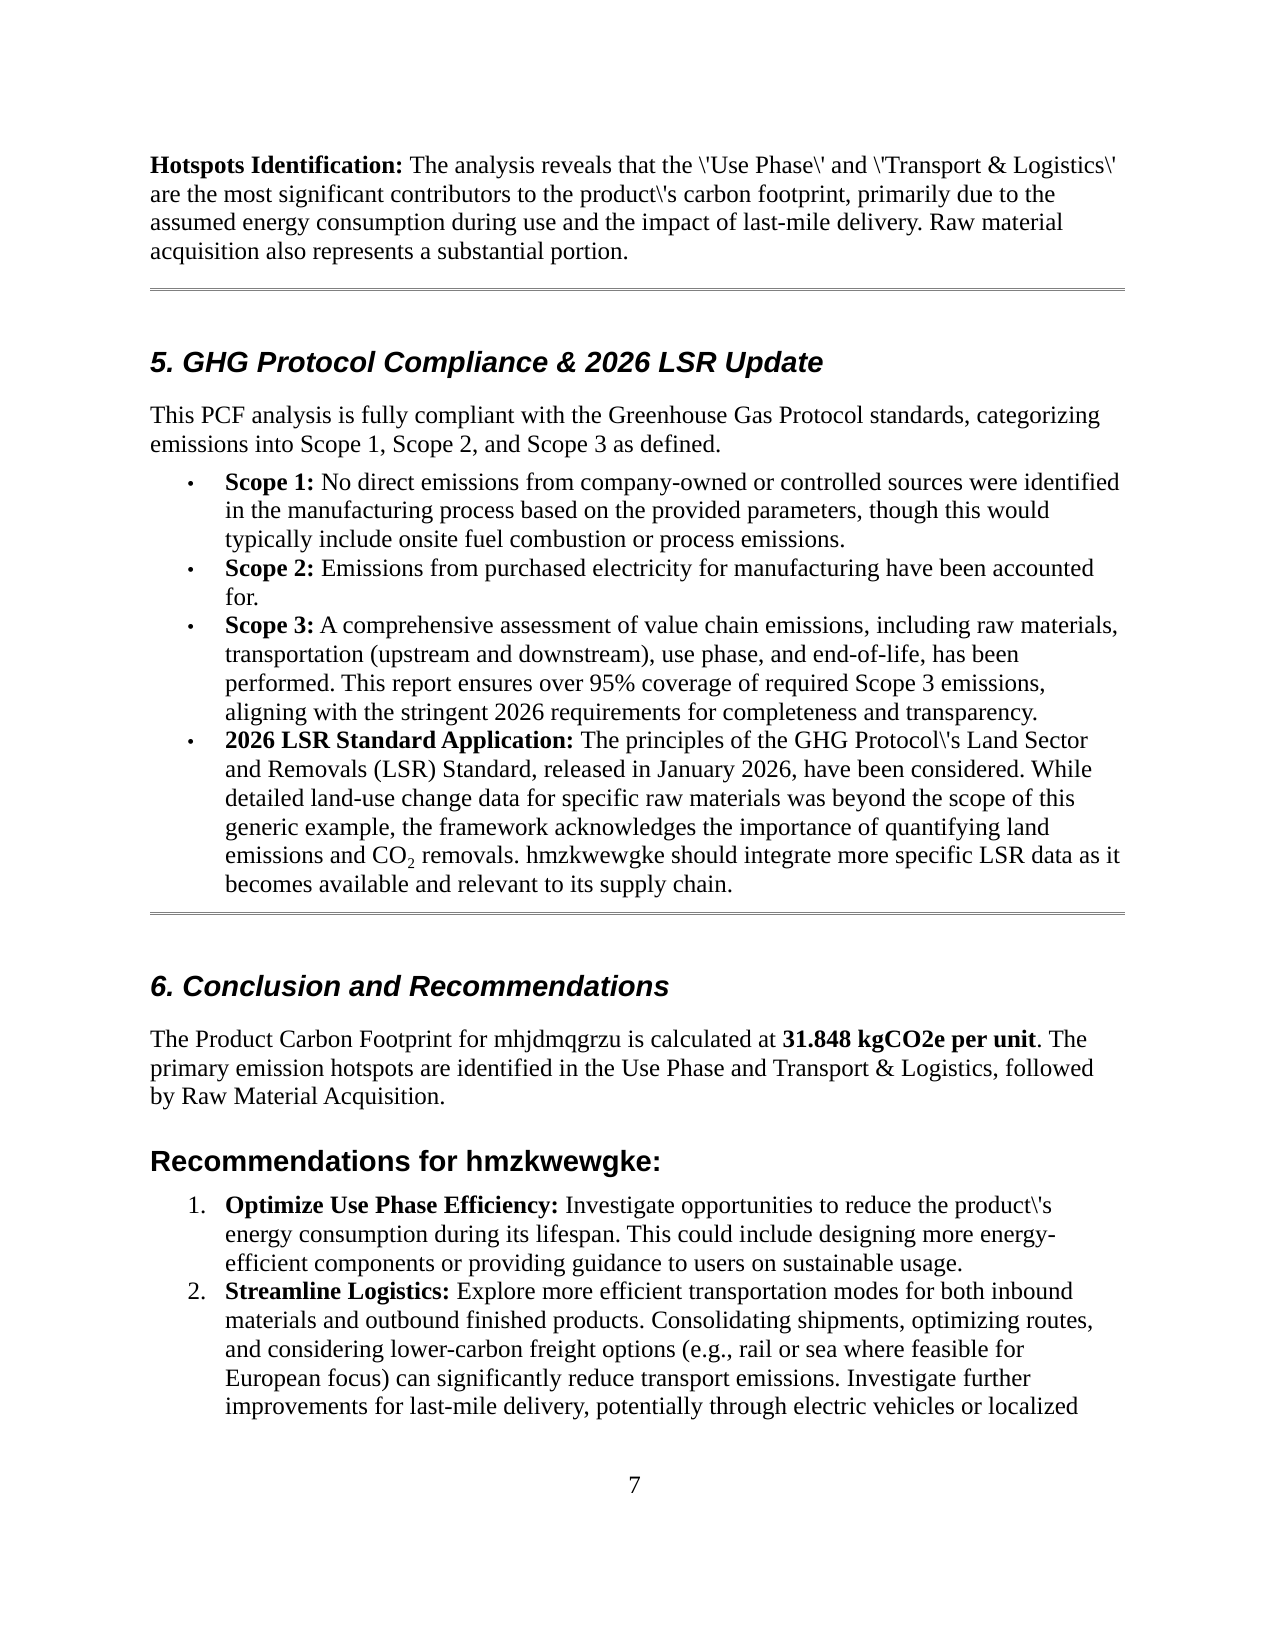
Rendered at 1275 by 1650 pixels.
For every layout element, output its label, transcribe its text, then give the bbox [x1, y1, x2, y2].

text Hotspots Identification: The analysis reveals that the \'Use Phase\' and \'Transport & Logistics\' are the most significant contributors to the product\'s carbon footprint, primarily due to the assumed energy consumption during use and the impact of last-mile delivery. Raw material acquisition also represents a substantial portion. [150, 150, 1125, 265]
subtitle Recommendations for hmzkwewgke: [150, 1144, 1125, 1178]
list 2026 LSR Standard Application: The principles of the GHG Protocol\'s Land Sector and Removals (LSR) Standard, released in January 2026, have been considered. While detailed land-use change data for specific raw materials was beyond the scope of this generic example, the framework acknowledges the importance of quantifying land emissions and CO₂ removals. hmzkwewgke should integrate more specific LSR data as it becomes available and relevant to its supply chain. [187, 725, 1125, 898]
list Scope 3: A comprehensive assessment of value chain emissions, including raw materials, transportation (upstream and downstream), use phase, and end-of-life, has been performed. This report ensures over 95% coverage of required Scope 3 emissions, aligning with the stringent 2026 requirements for completeness and transparency. [187, 610, 1125, 725]
subtitle 6. Conclusion and Recommendations [150, 969, 1125, 1002]
list Scope 1: No direct emissions from company-owned or controlled sources were identified in the manufacturing process based on the provided parameters, though this would typically include onsite fuel combustion or process emissions. [187, 467, 1125, 553]
subtitle 5. GHG Protocol Compliance & 2026 LSR Update [150, 345, 1125, 379]
text The Product Carbon Footprint for mhjdmqgrzu is calculated at 31.848 kgCO2e per unit. The primary emission hotspots are identified in the Use Phase and Transport & Logistics, followed by Raw Material Acquisition. [150, 1024, 1125, 1110]
list Scope 2: Emissions from purchased electricity for manufacturing have been accounted for. [187, 553, 1125, 610]
text This PCF analysis is fully compliant with the Greenhouse Gas Protocol standards, categorizing emissions into Scope 1, Scope 2, and Scope 3 as defined. [150, 400, 1125, 458]
list Optimize Use Phase Efficiency: Investigate opportunities to reduce the product\'s energy consumption during its lifespan. This could include designing more energy-efficient components or providing guidance to users on sustainable usage. [187, 1190, 1125, 1276]
list Streamline Logistics: Explore more efficient transportation modes for both inbound materials and outbound finished products. Consolidating shipments, optimizing routes, and considering lower-carbon freight options (e.g., rail or sea where feasible for European focus) can significantly reduce transport emissions. Investigate further improvements for last-mile delivery, potentially through electric vehicles or localized [187, 1276, 1125, 1420]
